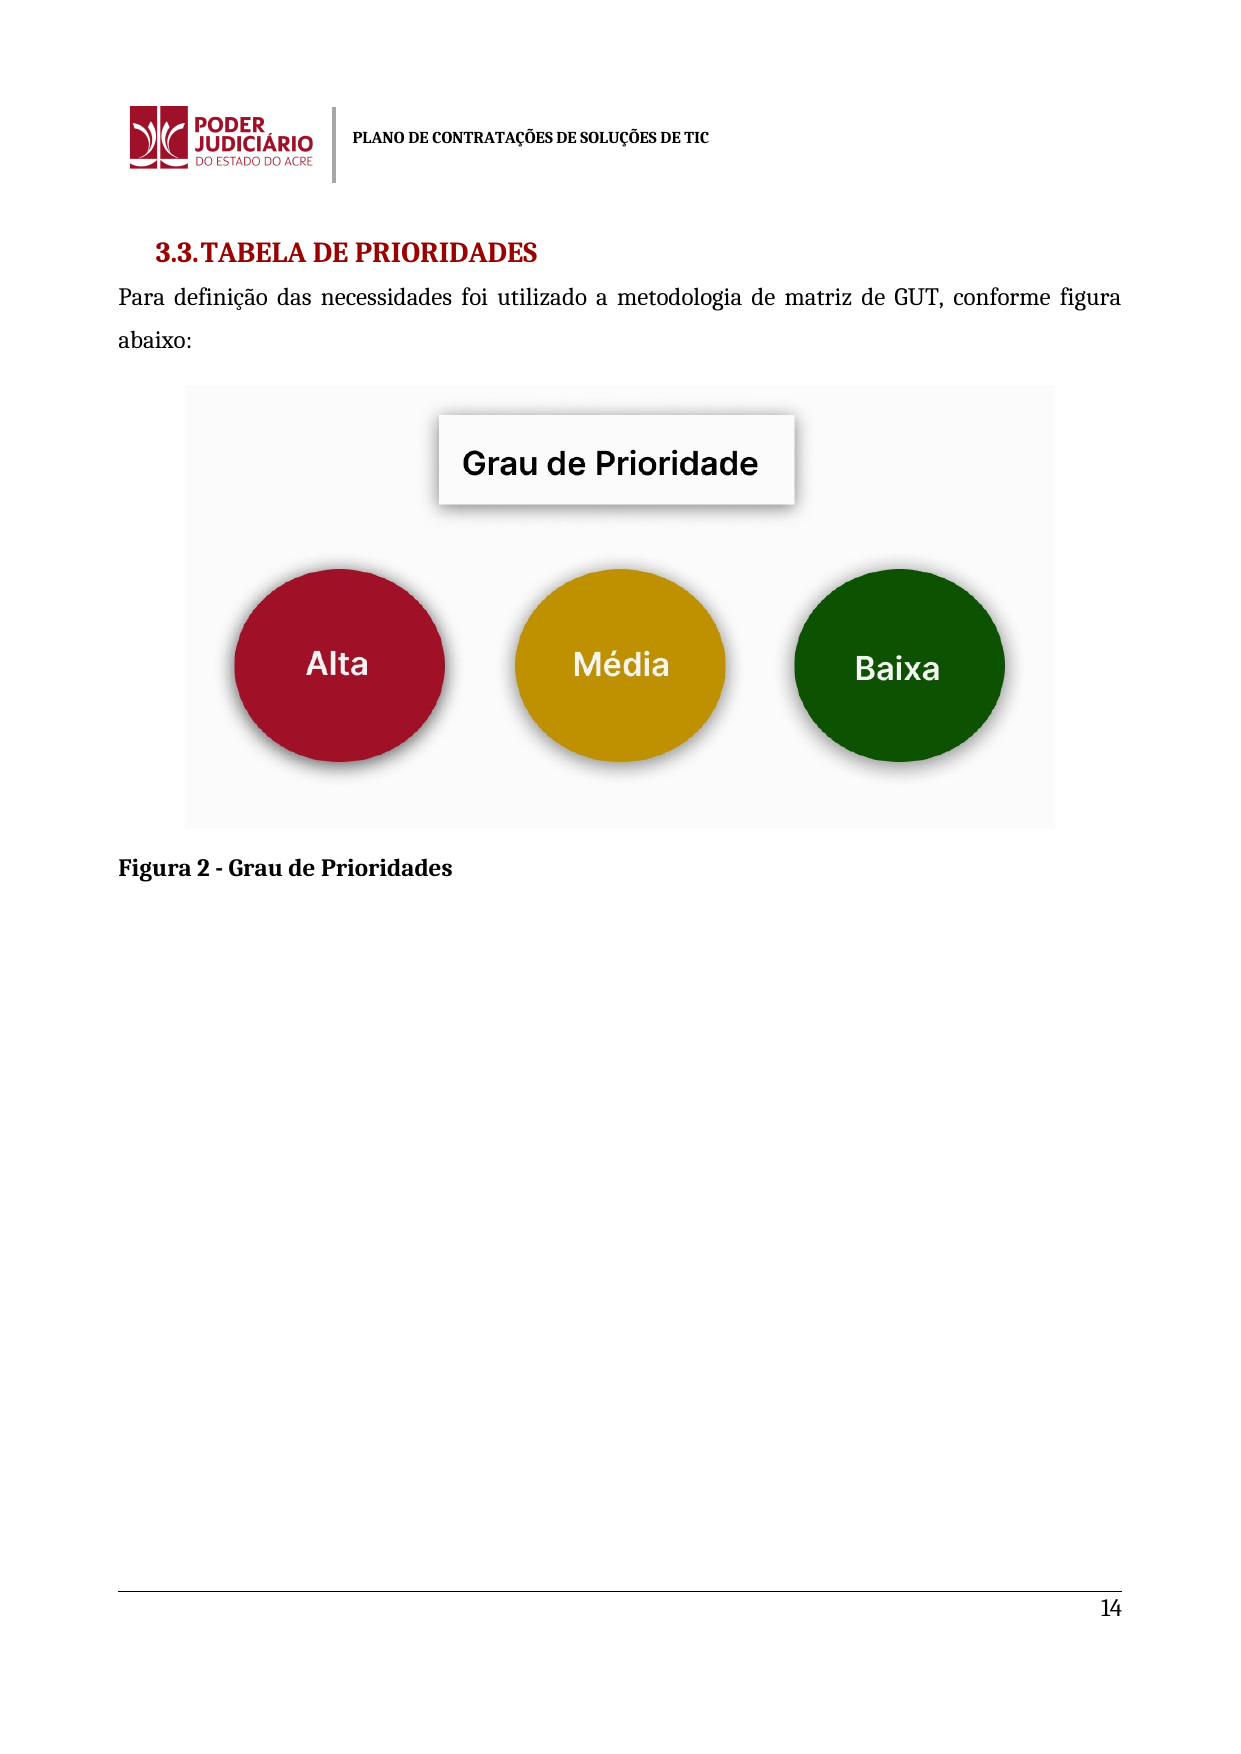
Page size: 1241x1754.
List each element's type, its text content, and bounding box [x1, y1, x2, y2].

list Tabela de Prioridades [156, 236, 1122, 270]
subtitle Figura 2 - Grau de Prioridades [118, 854, 1122, 883]
text Para definição das necessidades foi utilizado a metodologia de matriz de GUT, conforme figura abaixo: [118, 282, 1122, 354]
